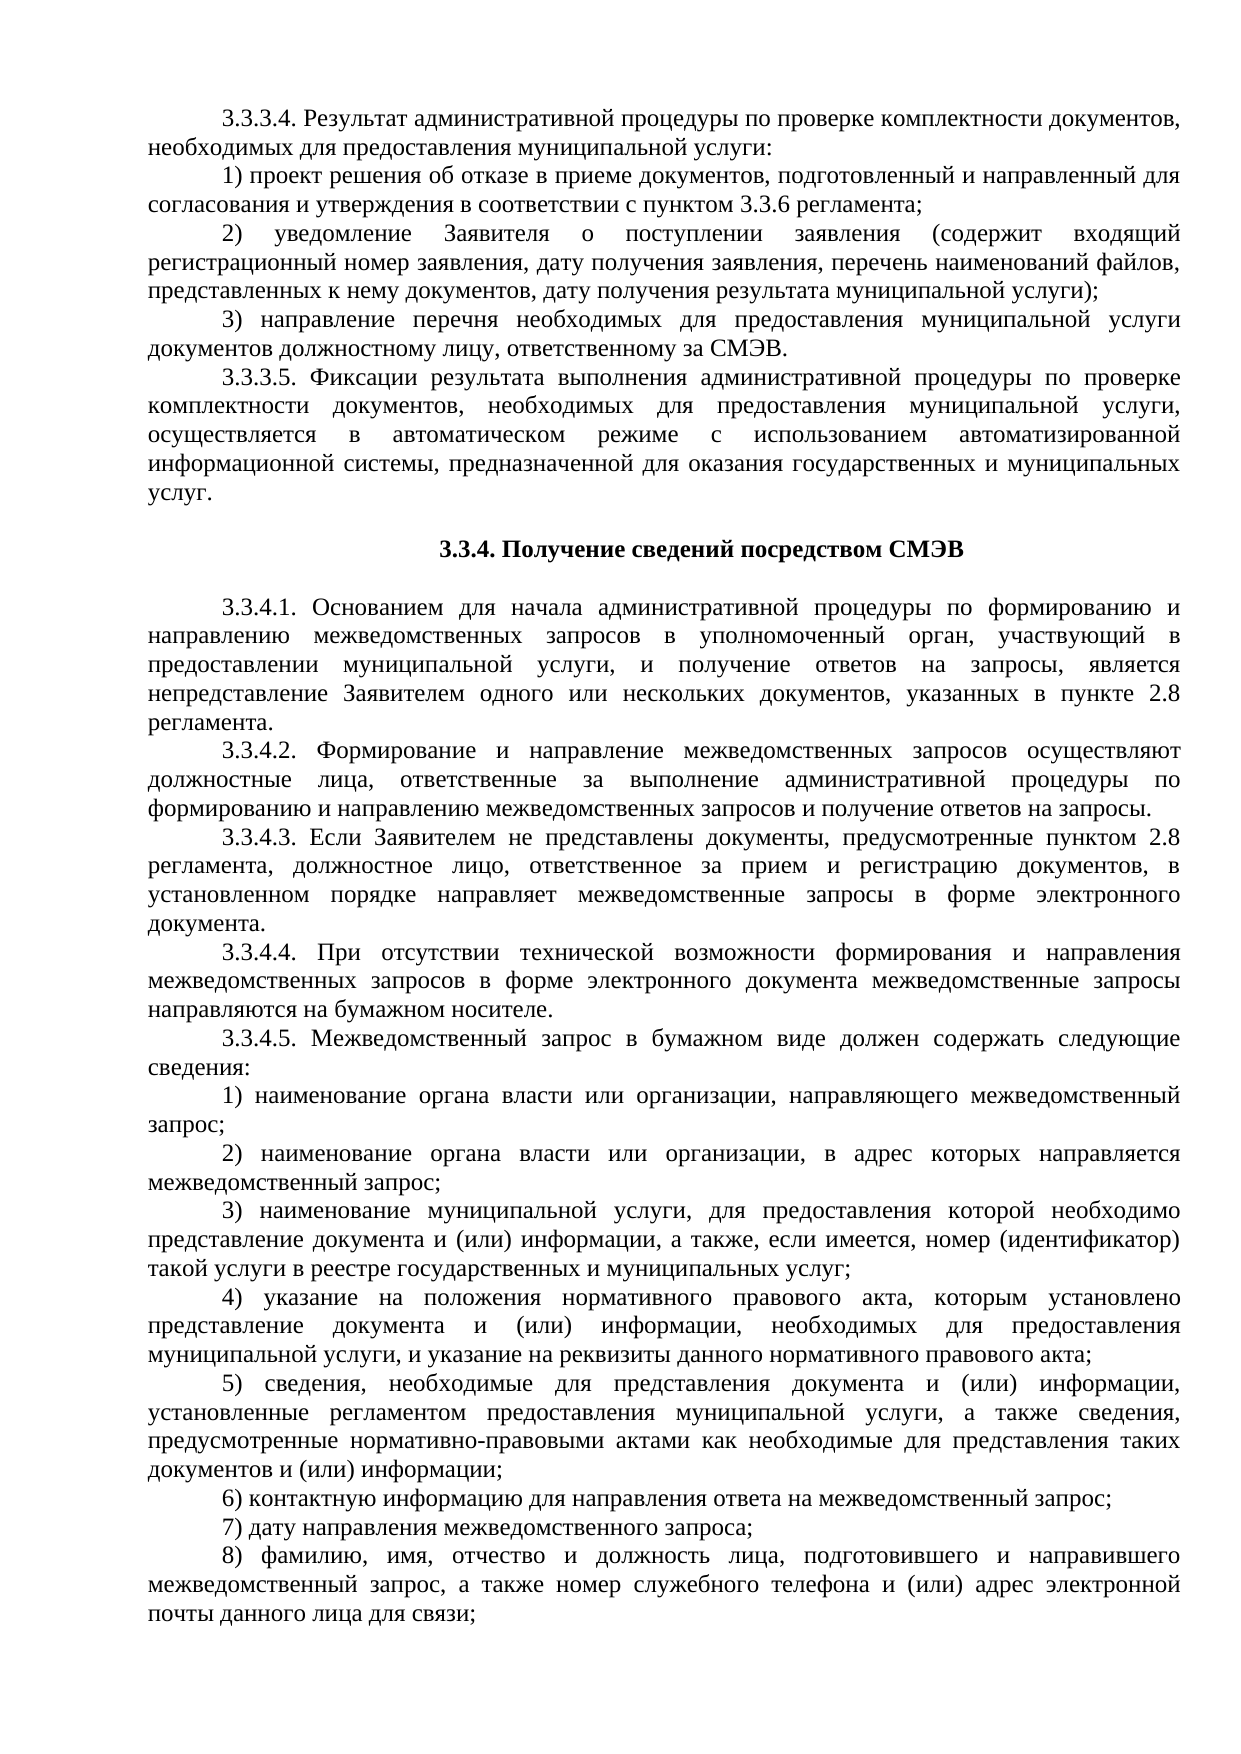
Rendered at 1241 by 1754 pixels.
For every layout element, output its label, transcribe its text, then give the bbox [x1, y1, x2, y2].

text 8) фамилию, имя, отчество и должность лица, подготовившего и направившего межведомственный запрос, а также номер служебного телефона и (или) адрес электронной почты данного лица для связи; [148, 1541, 1181, 1627]
text 4) указание на положения нормативного правового акта, которым установлено представление документа и (или) информации, необходимых для предоставления муниципальной услуги, и указание на реквизиты данного нормативного правового акта; [148, 1282, 1181, 1368]
text 3.3.4.5. Межведомственный запрос в бумажном виде должен содержать следующие сведения: [148, 1023, 1181, 1081]
text 1) проект решения об отказе в приеме документов, подготовленный и направленный для согласования и утверждения в соответствии с пунктом 3.3.6 регламента; [148, 161, 1181, 218]
text 2) уведомление Заявителя о поступлении заявления (содержит входящий регистрационный номер заявления, дату получения заявления, перечень наименований файлов, представленных к нему документов, дату получения результата муниципальной услуги); [148, 218, 1181, 304]
text 1) наименование органа власти или организации, направляющего межведомственный запрос; [148, 1081, 1181, 1138]
text 3.3.4.4. При отсутствии технической возможности формирования и направления межведомственных запросов в форме электронного документа межведомственные запросы направляются на бумажном носителе. [148, 937, 1181, 1023]
text 2) наименование органа власти или организации, в адрес которых направляется межведомственный запрос; [148, 1138, 1181, 1196]
text 5) сведения, необходимые для представления документа и (или) информации, установленные регламентом предоставления муниципальной услуги, а также сведения, предусмотренные нормативно-правовыми актами как необходимые для представления таких документов и (или) информации; [148, 1368, 1181, 1483]
text 3) направление перечня необходимых для предоставления муниципальной услуги документов должностному лицу, ответственному за СМЭВ. [148, 304, 1181, 362]
text 3) наименование муниципальной услуги, для предоставления которой необходимо представление документа и (или) информации, а также, если имеется, номер (идентификатор) такой услуги в реестре государственных и муниципальных услуг; [148, 1196, 1181, 1282]
text 3.3.4.1. Основанием для начала административной процедуры по формированию и направлению межведомственных запросов в уполномоченный орган, участвующий в предоставлении муниципальной услуги, и получение ответов на запросы, является непредставление Заявителем одного или нескольких документов, указанных в пункте 2.8 регламента. [148, 592, 1181, 736]
text 6) контактную информацию для направления ответа на межведомственный запрос; [148, 1483, 1181, 1512]
text 3.3.4.2. Формирование и направление межведомственных запросов осуществляют должностные лица, ответственные за выполнение административной процедуры по формированию и направлению межведомственных запросов и получение ответов на запросы. [148, 736, 1181, 822]
text 3.3.4.3. Если Заявителем не представлены документы, предусмотренные пунктом 2.8 регламента, должностное лицо, ответственное за прием и регистрацию документов, в установленном порядке направляет межведомственные запросы в форме электронного документа. [148, 822, 1181, 937]
text 3.3.4. Получение сведений посредством СМЭВ [148, 534, 1181, 563]
text 3.3.3.5. Фиксации результата выполнения административной процедуры по проверке комплектности документов, необходимых для предоставления муниципальной услуги, осуществляется в автоматическом режиме с использованием автоматизированной информационной системы, предназначенной для оказания государственных и муниципальных услуг. [148, 362, 1181, 506]
text 7) дату направления межведомственного запроса; [148, 1512, 1181, 1541]
text 3.3.3.4. Результат административной процедуры по проверке комплектности документов, необходимых для предоставления муниципальной услуги: [148, 103, 1181, 161]
